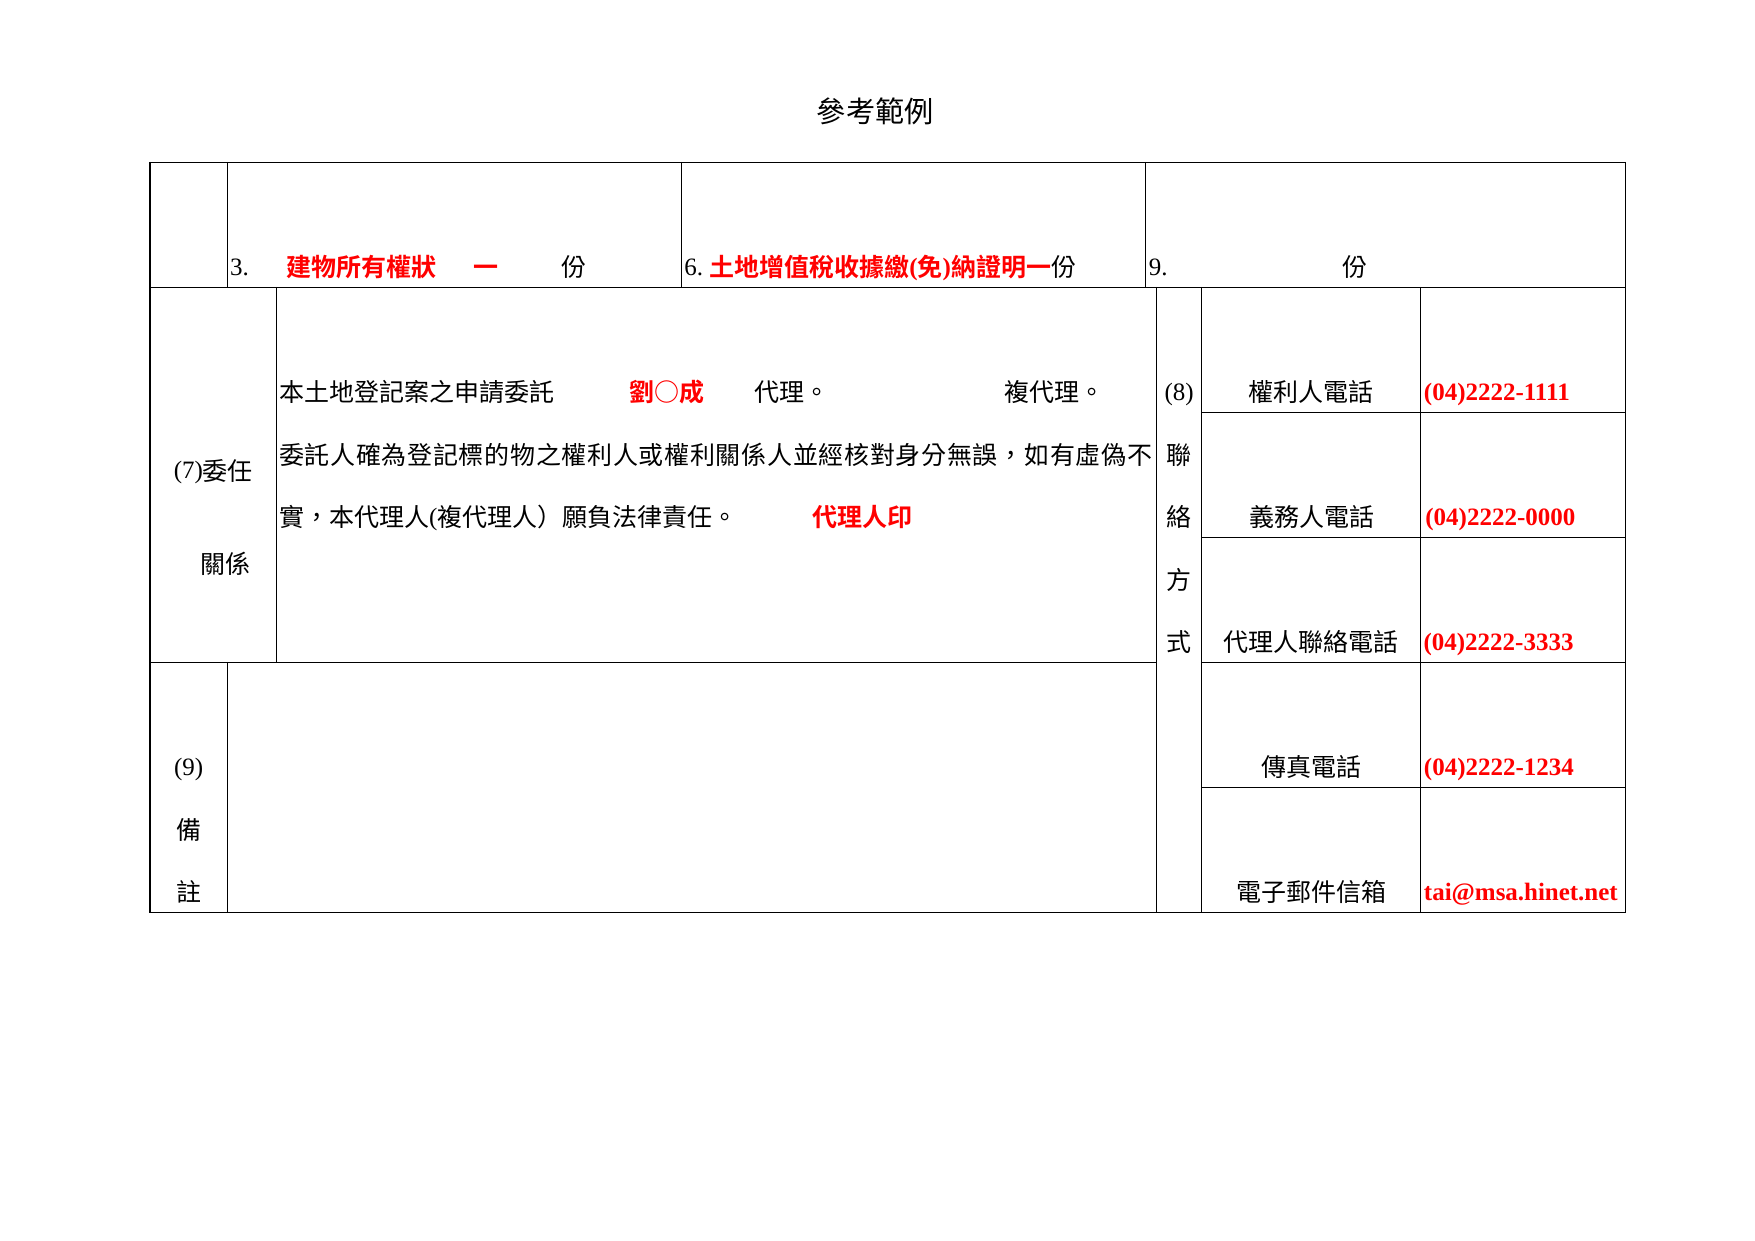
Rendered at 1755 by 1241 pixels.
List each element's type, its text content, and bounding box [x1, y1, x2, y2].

table_cell (7)委任 關係 [151, 288, 276, 662]
table_cell 9. 份 [1146, 163, 1625, 287]
table_cell (04)2222-0000 [1421, 413, 1625, 537]
table_cell 6. 土地增值稅收據繳(免)納證明一份 [682, 163, 1145, 287]
table_cell 電子郵件信箱 [1202, 788, 1420, 912]
table_cell 3. 建物所有權狀 一 份 [228, 163, 681, 287]
table_cell tai@msa.hinet.net [1421, 788, 1625, 912]
table_cell 傳真電話 [1202, 663, 1420, 787]
table_cell 本土地登記案之申請委託 劉○成 代理。 複代理。 委託人確為登記標的物之權利人或權利關係人並經核對身分無誤，如有虛偽不實，本代理人(複代理人）願負法律責任。 代理人印 [277, 288, 1156, 662]
table_cell (9) 備 註 [151, 663, 227, 912]
table_cell (04)2222-1111 [1421, 288, 1625, 412]
table_cell 義務人電話 [1202, 413, 1420, 537]
table_cell (04)2222-1234 [1421, 663, 1625, 787]
table_cell 代理人聯絡電話 [1202, 538, 1420, 662]
table_cell (04)2222-3333 [1421, 538, 1625, 662]
table_cell [151, 163, 227, 287]
table_cell 權利人電話 [1202, 288, 1420, 412]
table_cell [228, 663, 1156, 912]
table_cell (8) 聯 絡 方 式 [1157, 288, 1201, 912]
